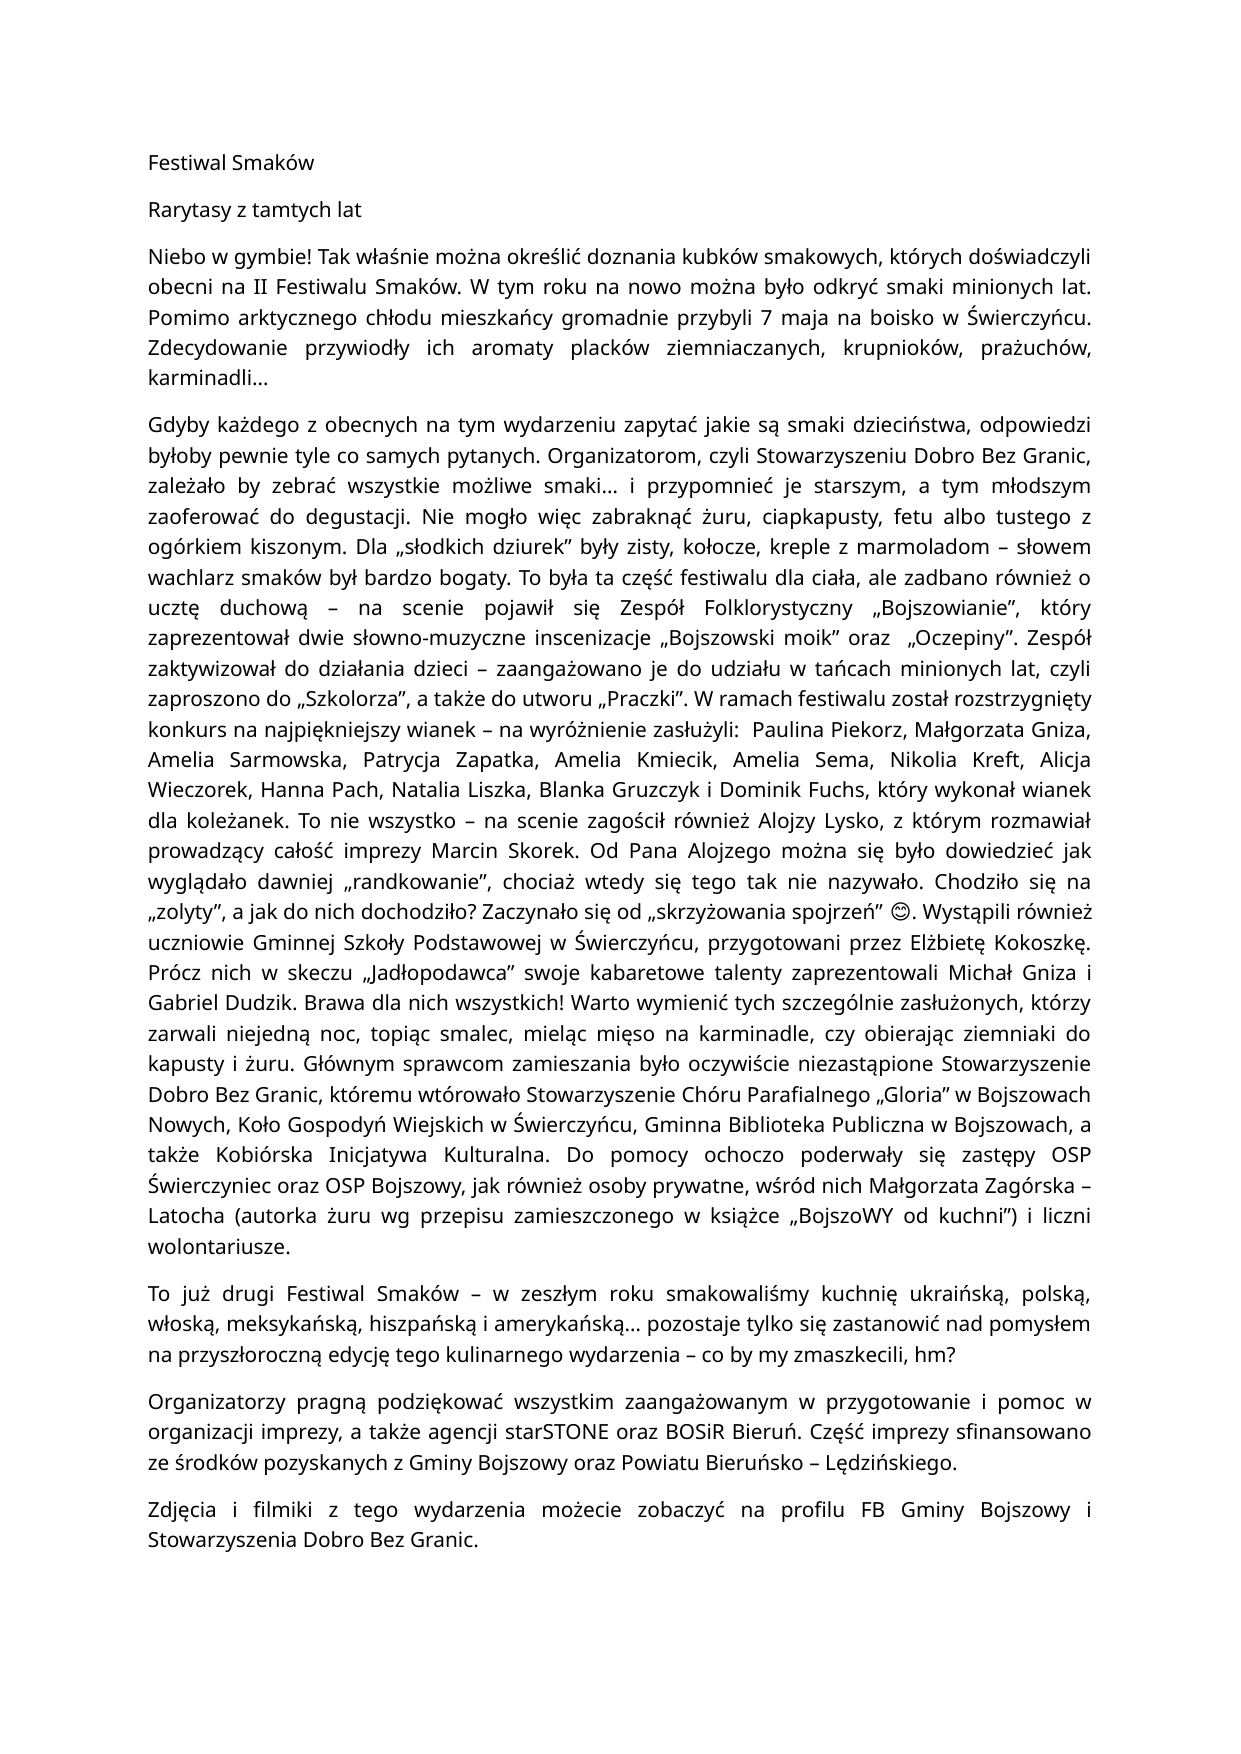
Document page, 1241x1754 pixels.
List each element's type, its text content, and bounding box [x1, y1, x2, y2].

text To już drugi Festiwal Smaków – w zeszłym roku smakowaliśmy kuchnię ukraińską, polską, włoską, meksykańską, hiszpańską i amerykańską… pozostaje tylko się zastanowić nad pomysłem na przyszłoroczną edycję tego kulinarnego wydarzenia – co by my zmaszkecili, hm? [148, 1279, 1093, 1368]
text Rarytasy z tamtych lat [148, 195, 1093, 223]
text Gdyby każdego z obecnych na tym wydarzeniu zapytać jakie są smaki dzieciństwa, odpowiedzi byłoby pewnie tyle co samych pytanych. Organizatorom, czyli Stowarzyszeniu Dobro Bez Granic, zależało by zebrać wszystkie możliwe smaki… i przypomnieć je starszym, a tym młodszym zaoferować do degustacji. Nie mogło więc zabraknąć żuru, ciapkapusty, fetu albo tustego z ogórkiem kiszonym. Dla „słodkich dziurek” były zisty, kołocze, kreple z marmoladom – słowem wachlarz smaków był bardzo bogaty. To była ta część festiwalu dla ciała, ale zadbano również o ucztę duchową – na scenie pojawił się Zespół Folklorystyczny „Bojszowianie”, który zaprezentował dwie słowno-muzyczne inscenizacje „Bojszowski moik” oraz „Oczepiny”. Zespół zaktywizował do działania dzieci – zaangażowano je do udziału w tańcach minionych lat, czyli zaproszono do „Szkolorza”, a także do utworu „Praczki”. W ramach festiwalu został rozstrzygnięty konkurs na najpiękniejszy wianek – na wyróżnienie zasłużyli: Paulina Piekorz, Małgorzata Gniza, Amelia Sarmowska, Patrycja Zapatka, Amelia Kmiecik, Amelia Sema, Nikolia Kreft, Alicja Wieczorek, Hanna Pach, Natalia Liszka, Blanka Gruzczyk i Dominik Fuchs, który wykonał wianek dla koleżanek. To nie wszystko – na scenie zagościł również Alojzy Lysko, z którym rozmawiał prowadzący całość imprezy Marcin Skorek. Od Pana Alojzego można się było dowiedzieć jak wyglądało dawniej „randkowanie”, chociaż wtedy się tego tak nie nazywało. Chodziło się na „zolyty”, a jak do nich dochodziło? Zaczynało się od „skrzyżowania spojrzeń” 😊. Wystąpili również uczniowie Gminnej Szkoły Podstawowej w Świerczyńcu, przygotowani przez Elżbietę Kokoszkę. Prócz nich w skeczu „Jadłopodawca” swoje kabaretowe talenty zaprezentowali Michał Gniza i Gabriel Dudzik. Brawa dla nich wszystkich! Warto wymienić tych szczególnie zasłużonych, którzy zarwali niejedną noc, topiąc smalec, mieląc mięso na karminadle, czy obierając ziemniaki do kapusty i żuru. Głównym sprawcom zamieszania było oczywiście niezastąpione Stowarzyszenie Dobro Bez Granic, któremu wtórowało Stowarzyszenie Chóru Parafialnego „Gloria” w Bojszowach Nowych, Koło Gospodyń Wiejskich w Świerczyńcu, Gminna Biblioteka Publiczna w Bojszowach, a także Kobiórska Inicjatywa Kulturalna. Do pomocy ochoczo poderwały się zastępy OSP Świerczyniec oraz OSP Bojszowy, jak również osoby prywatne, wśród nich Małgorzata Zagórska – Latocha (autorka żuru wg przepisu zamieszczonego w książce „BojszoWY od kuchni”) i liczni wolontariusze. [148, 411, 1093, 1260]
text Niebo w gymbie! Tak właśnie można określić doznania kubków smakowych, których doświadczyli obecni na II Festiwalu Smaków. W tym roku na nowo można było odkryć smaki minionych lat. Pomimo arktycznego chłodu mieszkańcy gromadnie przybyli 7 maja na boisko w Świerczyńcu. Zdecydowanie przywiodły ich aromaty placków ziemniaczanych, krupnioków, prażuchów, karminadli… [148, 242, 1093, 392]
text Organizatorzy pragną podziękować wszystkim zaangażowanym w przygotowanie i pomoc w organizacji imprezy, a także agencji starSTONE oraz BOSiR Bieruń. Część imprezy sfinansowano ze środków pozyskanych z Gminy Bojszowy oraz Powiatu Bieruńsko – Lędzińskiego. [148, 1387, 1093, 1476]
text Festiwal Smaków [148, 148, 1093, 176]
text Zdjęcia i filmiki z tego wydarzenia możecie zobaczyć na profilu FB Gminy Bojszowy i Stowarzyszenia Dobro Bez Granic. [148, 1495, 1093, 1553]
